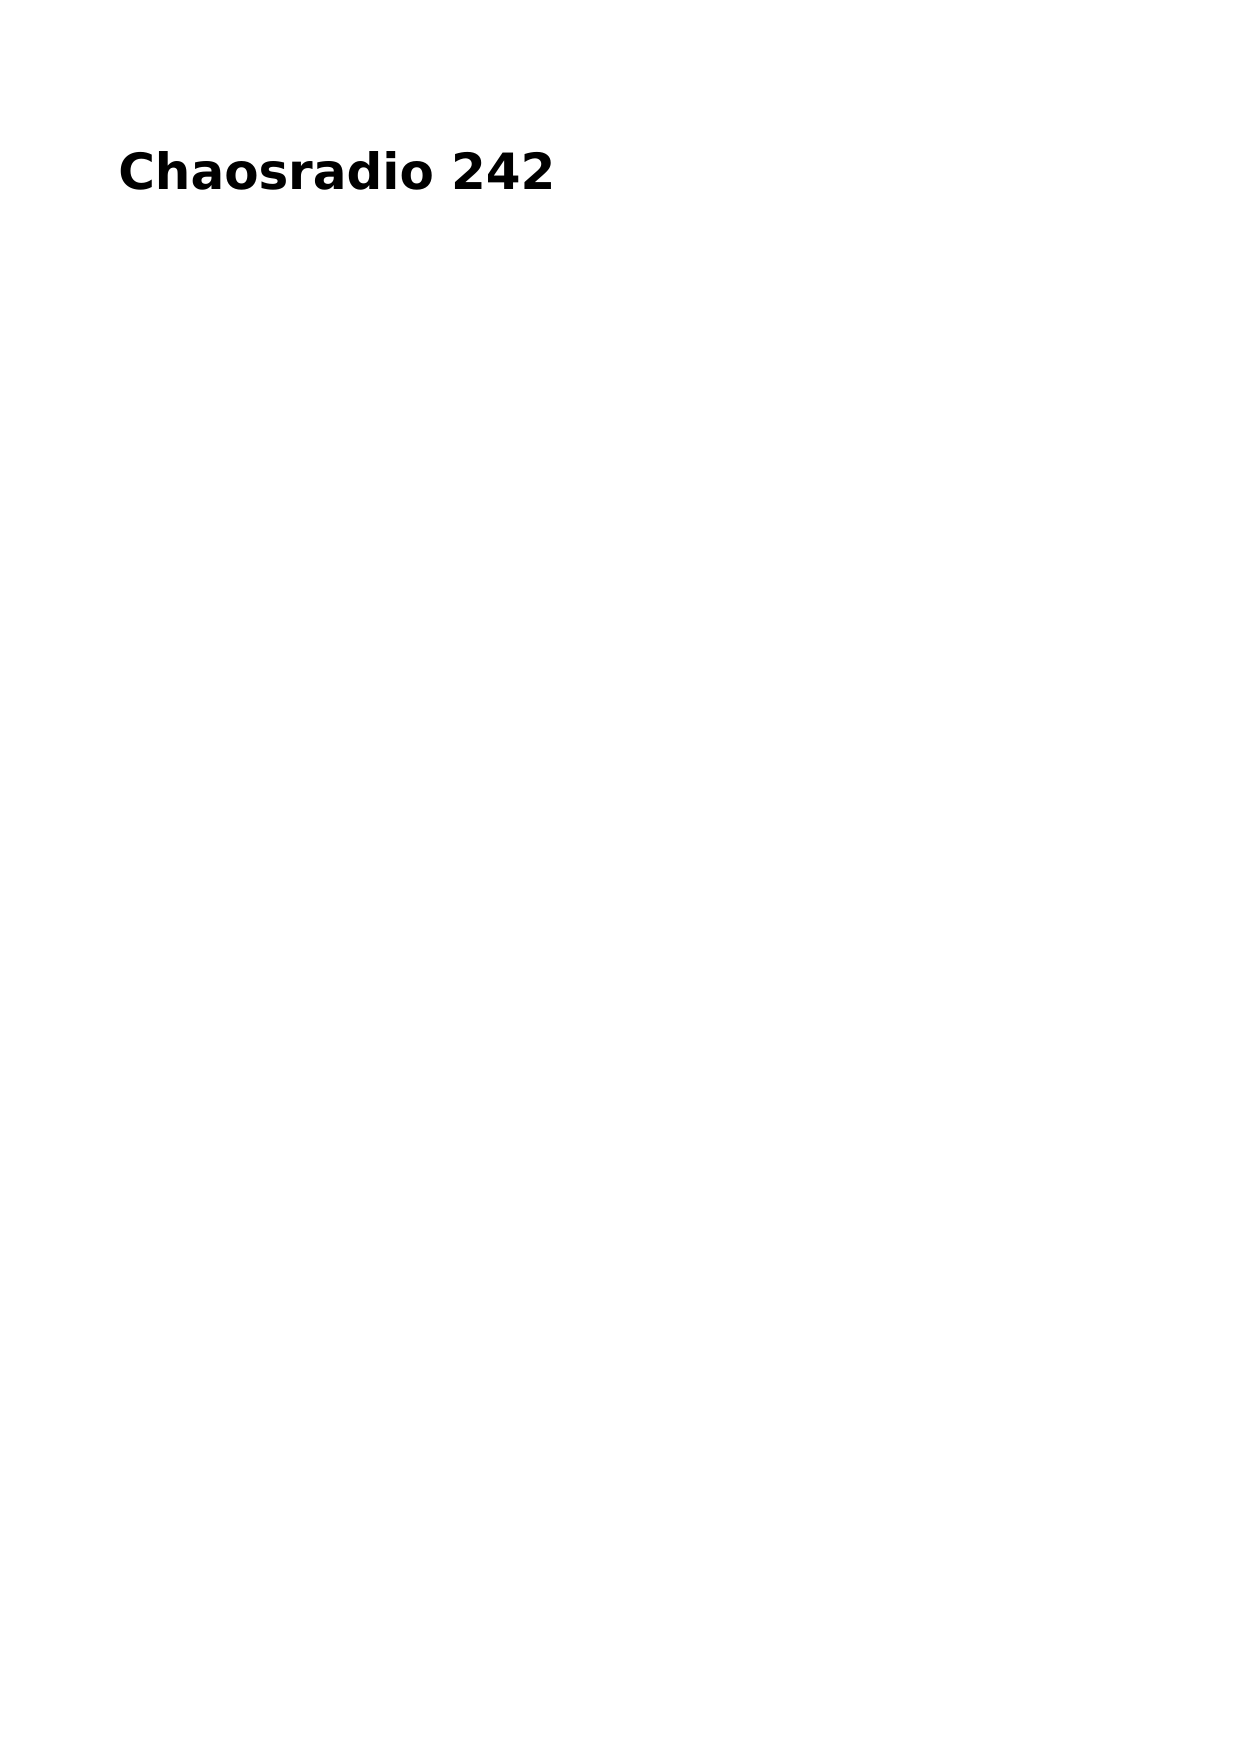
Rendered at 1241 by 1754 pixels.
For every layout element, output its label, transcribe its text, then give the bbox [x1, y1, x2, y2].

subtitle Chaosradio 242 [118, 143, 1122, 201]
